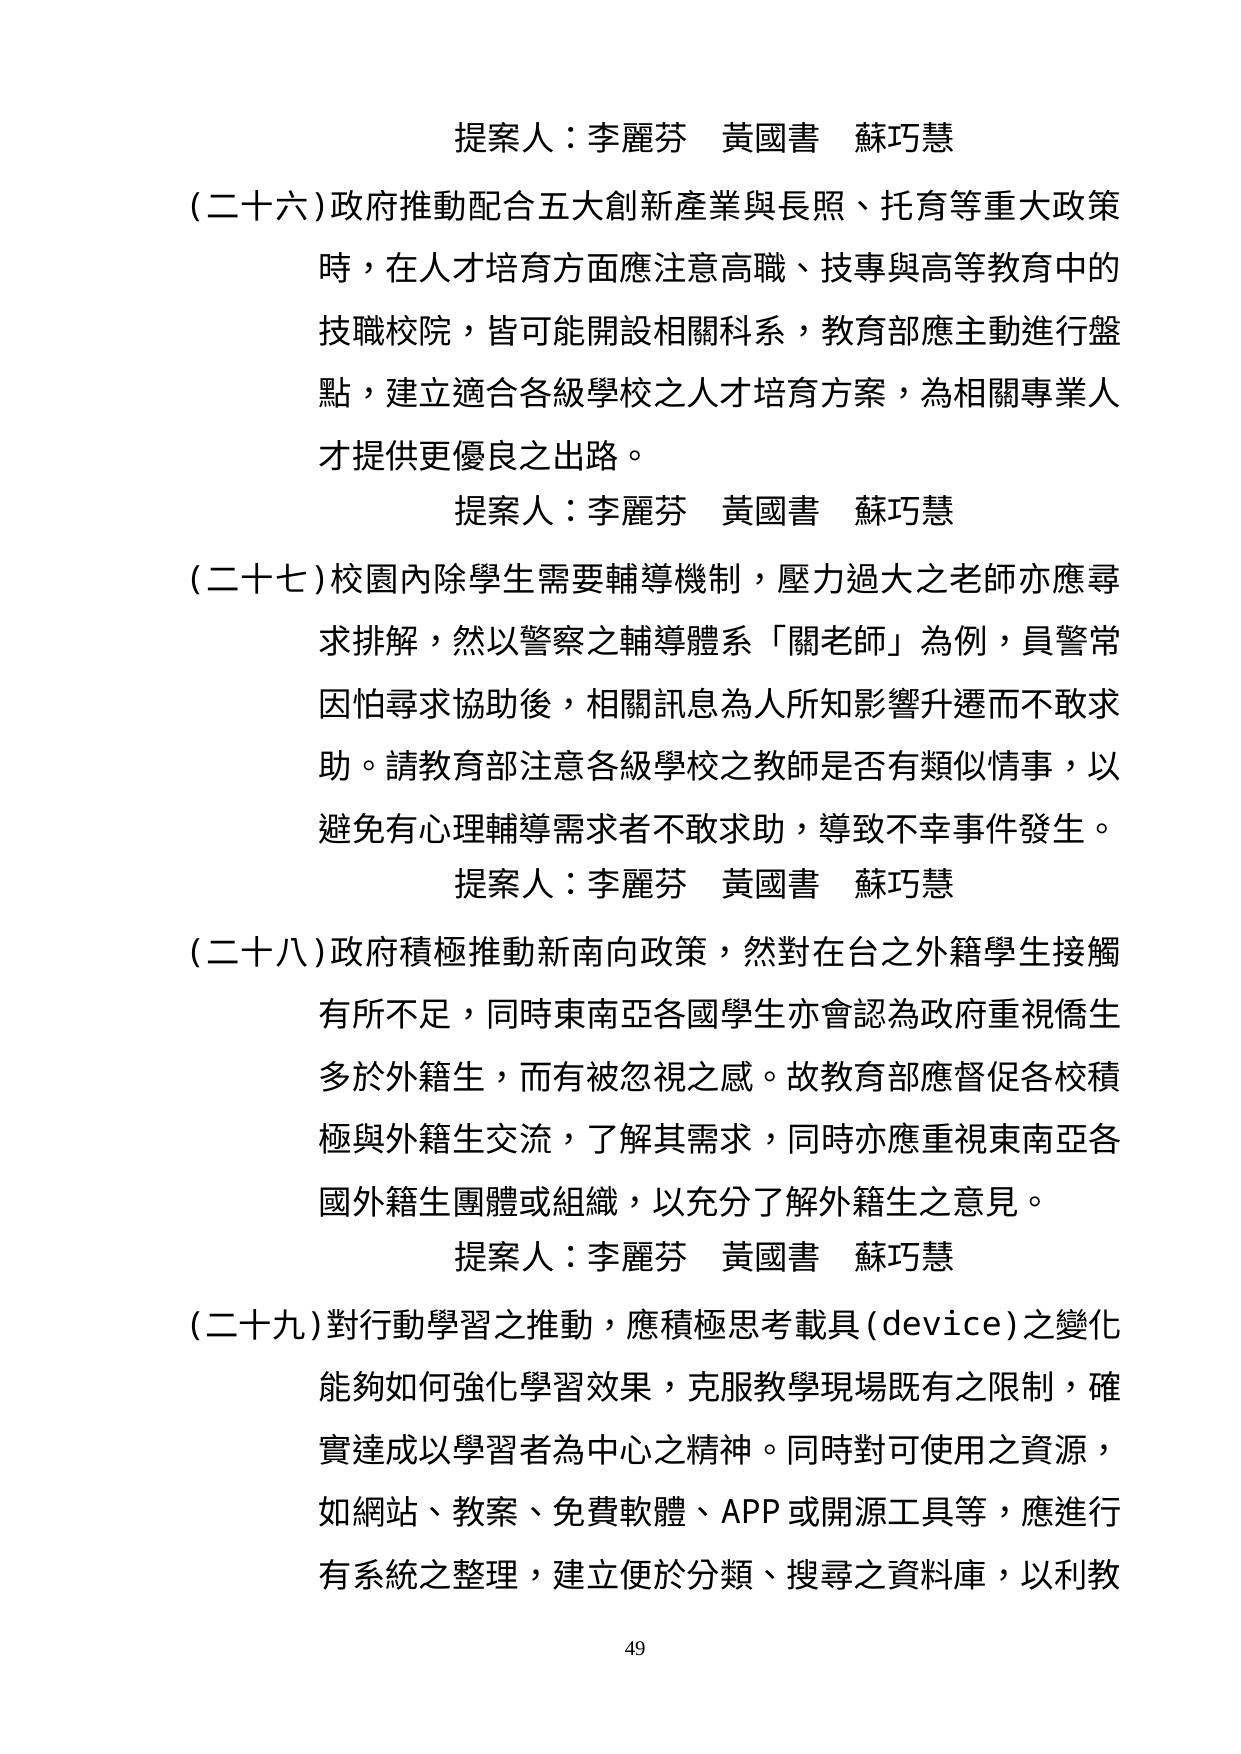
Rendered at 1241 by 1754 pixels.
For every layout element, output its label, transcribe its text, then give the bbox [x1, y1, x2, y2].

text (二十八)政府積極推動新南向政策，然對在台之外籍學生接觸有所不足，同時東南亞各國學生亦會認為政府重視僑生多於外籍生，而有被忽視之感。故教育部應督促各校積極與外籍生交流，了解其需求，同時亦應重視東南亞各國外籍生團體或組織，以充分了解外籍生之意見。 [185, 918, 1122, 1231]
text (二十六)政府推動配合五大創新產業與長照、托育等重大政策時，在人才培育方面應注意高職、技專與高等教育中的技職校院，皆可能開設相關科系，教育部應主動進行盤點，建立適合各級學校之人才培育方案，為相關專業人才提供更優良之出路。 [185, 173, 1122, 485]
text (二十九)對行動學習之推動，應積極思考載具(device)之變化能夠如何強化學習效果，克服教學現場既有之限制，確實達成以學習者為中心之精神。同時對可使用之資源，如網站、教案、免費軟體、APP或開源工具等，應進行有系統之整理，建立便於分類、搜尋之資料庫，以利教 [185, 1291, 1122, 1604]
text 提案人：李麗芬 黃國書 蘇巧慧 [148, 485, 1122, 533]
text 提案人：李麗芬 黃國書 蘇巧慧 [148, 112, 1122, 160]
text 提案人：李麗芬 黃國書 蘇巧慧 [148, 858, 1122, 906]
text (二十七)校園內除學生需要輔導機制，壓力過大之老師亦應尋求排解，然以警察之輔導體系「關老師」為例，員警常因怕尋求協助後，相關訊息為人所知影響升遷而不敢求助。請教育部注意各級學校之教師是否有類似情事，以避免有心理輔導需求者不敢求助，導致不幸事件發生。 [185, 546, 1122, 858]
text 提案人：李麗芬 黃國書 蘇巧慧 [148, 1231, 1122, 1279]
